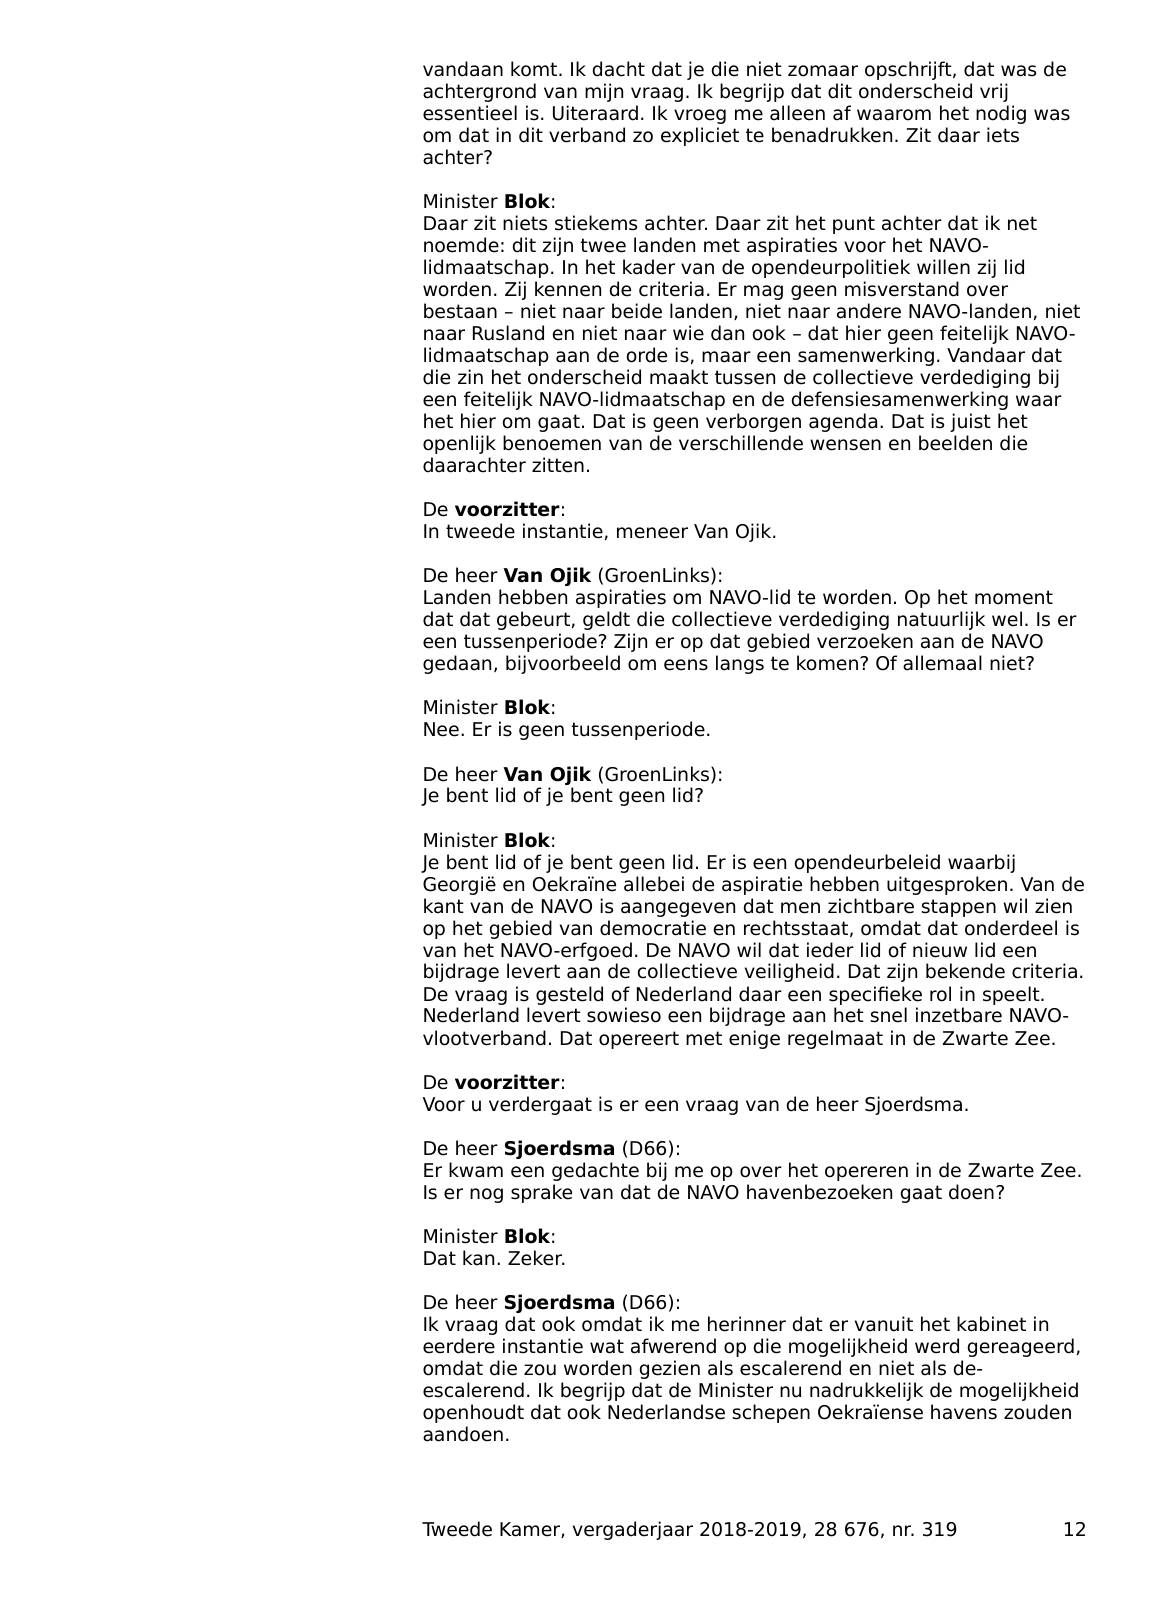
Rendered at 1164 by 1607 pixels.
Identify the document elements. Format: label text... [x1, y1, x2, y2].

text vandaan komt. Ik dacht dat je die niet zomaar opschrijft, dat was de achtergrond van mijn vraag. Ik begrijp dat dit onderscheid vrij essentieel is. Uiteraard. Ik vroeg me alleen af waarom het nodig was om dat in dit verband zo expliciet te benadrukken. Zit daar iets achter? [422, 59, 1087, 169]
text Minister Blok: [422, 191, 1087, 213]
text De voorzitter: [422, 499, 1087, 521]
text Voor u verdergaat is er een vraag van de heer Sjoerdsma. [422, 1093, 1087, 1116]
text Dat kan. Zeker. [422, 1248, 1087, 1270]
text Daar zit niets stiekems achter. Daar zit het punt achter dat ik net noemde: dit zijn twee landen met aspiraties voor het NAVO-lidmaatschap. In het kader van de opendeurpolitiek willen zij lid worden. Zij kennen de criteria. Er mag geen misverstand over bestaan – niet naar beide landen, niet naar andere NAVO-landen, niet naar Rusland en niet naar wie dan ook – dat hier geen feitelijk NAVO-lidmaatschap aan de orde is, maar een samenwerking. Vandaar dat die zin het onderscheid maakt tussen de collectieve verdediging bij een feitelijk NAVO-lidmaatschap en de defensiesamenwerking waar het hier om gaat. Dat is geen verborgen agenda. Dat is juist het openlijk benoemen van de verschillende wensen en beelden die daarachter zitten. [422, 213, 1087, 477]
text Minister Blok: [422, 1226, 1087, 1248]
text Je bent lid of je bent geen lid? [422, 785, 1087, 807]
text Minister Blok: [422, 829, 1087, 852]
text Ik vraag dat ook omdat ik me herinner dat er vanuit het kabinet in eerdere instantie wat afwerend op die mogelijkheid werd gereageerd, omdat die zou worden gezien als escalerend en niet als de-escalerend. Ik begrijp dat de Minister nu nadrukkelijk de mogelijkheid openhoudt dat ook Nederlandse schepen Oekraïense havens zouden aandoen. [422, 1314, 1087, 1446]
text De heer Sjoerdsma (D66): [422, 1292, 1087, 1314]
text In tweede instantie, meneer Van Ojik. [422, 521, 1087, 543]
text De vraag is gesteld of Nederland daar een specifieke rol in speelt. Nederland levert sowieso een bijdrage aan het snel inzetbare NAVO-vlootverband. Dat opereert met enige regelmaat in de Zwarte Zee. [422, 983, 1087, 1049]
text De heer Van Ojik (GroenLinks): [422, 565, 1087, 587]
text Er kwam een gedachte bij me op over het opereren in de Zwarte Zee. Is er nog sprake van dat de NAVO havenbezoeken gaat doen? [422, 1160, 1087, 1204]
text Minister Blok: [422, 697, 1087, 719]
text Landen hebben aspiraties om NAVO-lid te worden. Op het moment dat dat gebeurt, geldt die collectieve verdediging natuurlijk wel. Is er een tussenperiode? Zijn er op dat gebied verzoeken aan de NAVO gedaan, bijvoorbeeld om eens langs te komen? Of allemaal niet? [422, 587, 1087, 675]
text De heer Sjoerdsma (D66): [422, 1138, 1087, 1160]
text Je bent lid of je bent geen lid. Er is een opendeurbeleid waarbij Georgië en Oekraïne allebei de aspiratie hebben uitgesproken. Van de kant van de NAVO is aangegeven dat men zichtbare stappen wil zien op het gebied van democratie en rechtsstaat, omdat dat onderdeel is van het NAVO-erfgoed. De NAVO wil dat ieder lid of nieuw lid een bijdrage levert aan de collectieve veiligheid. Dat zijn bekende criteria. [422, 852, 1087, 983]
text De voorzitter: [422, 1072, 1087, 1093]
text Nee. Er is geen tussenperiode. [422, 719, 1087, 741]
text De heer Van Ojik (GroenLinks): [422, 763, 1087, 785]
